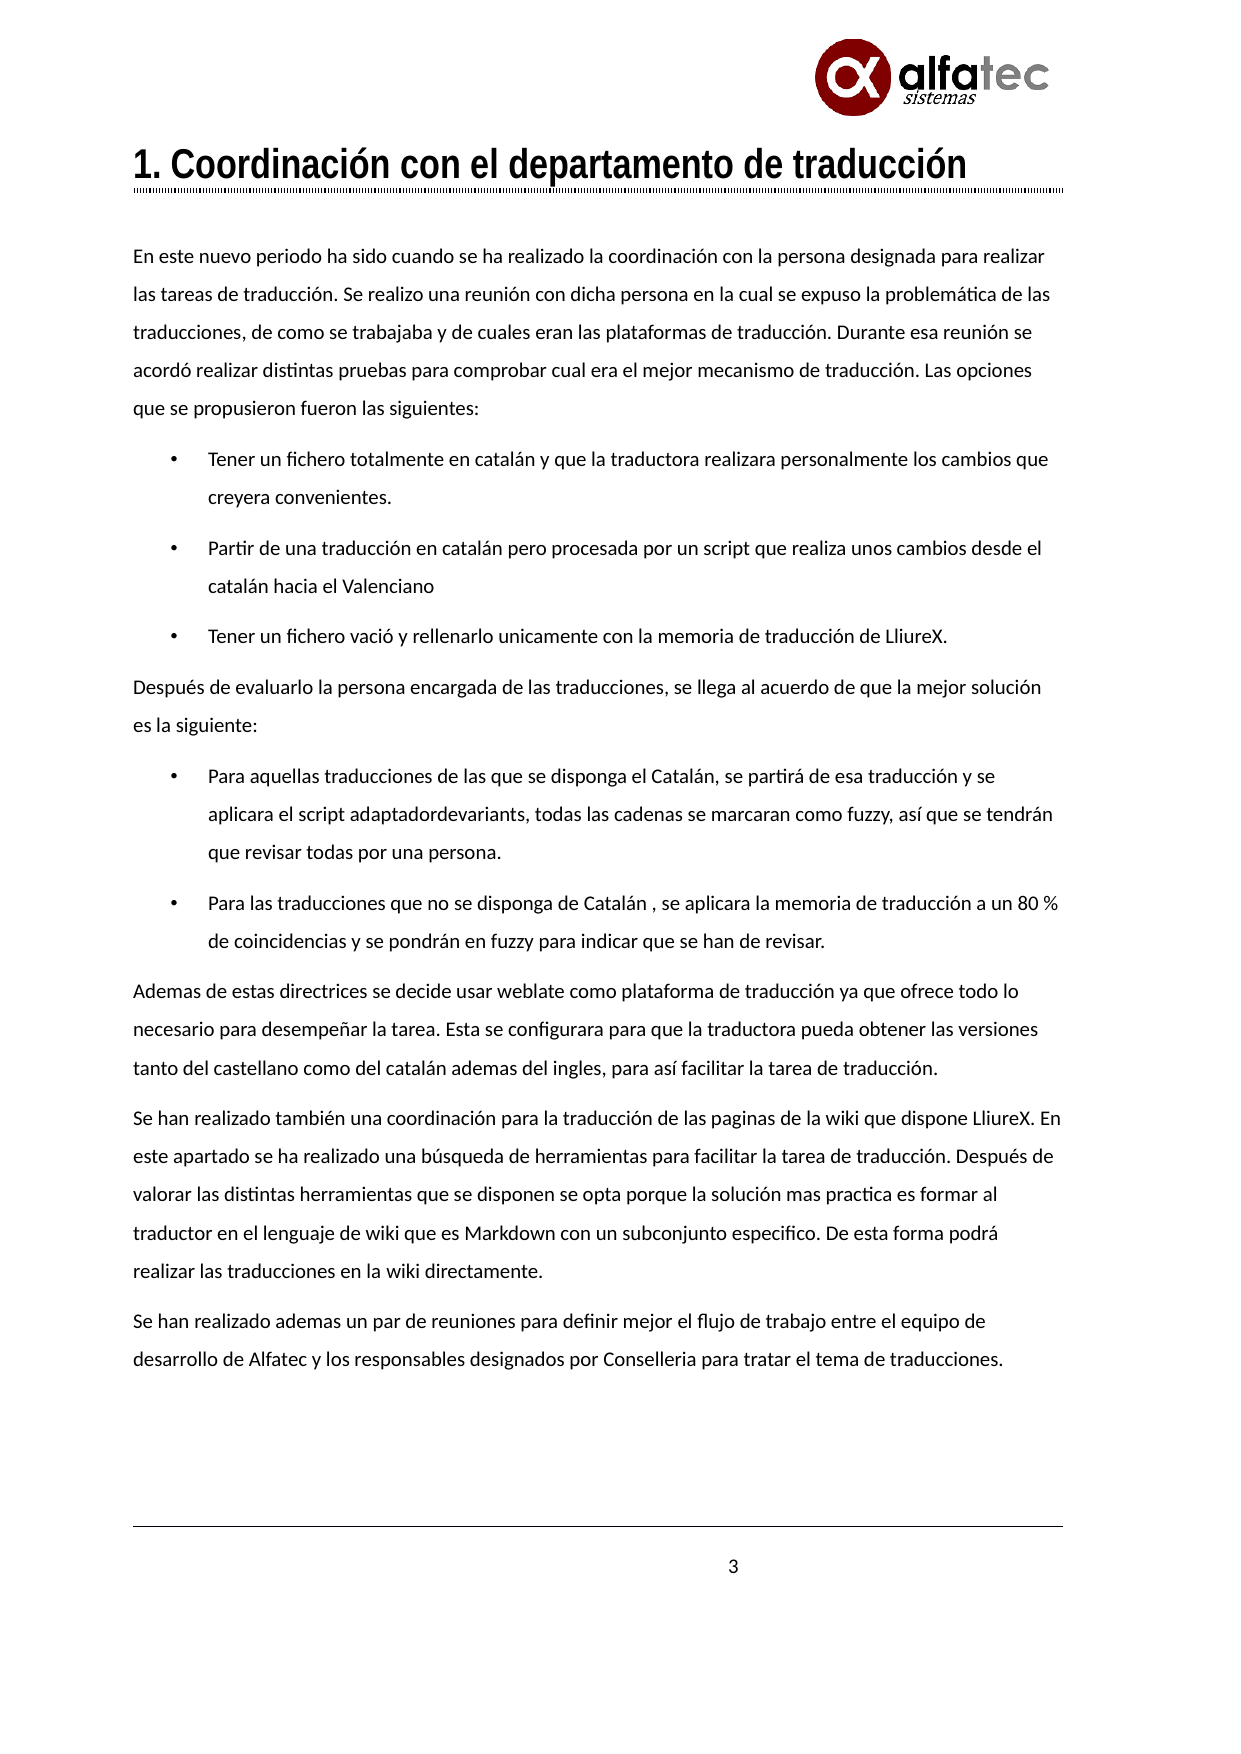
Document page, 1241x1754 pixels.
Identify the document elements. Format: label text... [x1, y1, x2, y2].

text Después de evaluarlo la persona encargada de las traducciones, se llega al acuerdo de que la mejor solución es la siguiente: [133, 674, 1063, 738]
subtitle Coordinación con el departamento de traducción [133, 148, 1063, 193]
list Tener un fichero vació y rellenarlo unicamente con la memoria de traducción de LliureX. [170, 623, 1063, 649]
text En este nuevo periodo ha sido cuando se ha realizado la coordinación con la persona designada para realizar las tareas de traducción. Se realizo una reunión con dicha persona en la cual se expuso la problemática de las traducciones, de como se trabajaba y de cuales eran las plataformas de traducción. Durante esa reunión se acordó realizar distintas pruebas para comprobar cual era el mejor mecanismo de traducción. Las opciones que se propusieron fueron las siguientes: [133, 243, 1063, 421]
text Se han realizado también una coordinación para la traducción de las paginas de la wiki que dispone LliureX. En este apartado se ha realizado una búsqueda de herramientas para facilitar la tarea de traducción. Después de valorar las distintas herramientas que se disponen se opta porque la solución mas practica es formar al traductor en el lenguaje de wiki que es Markdown con un subconjunto especifico. De esta forma podrá realizar las traducciones en la wiki directamente. [133, 1105, 1063, 1283]
list Para las traducciones que no se disponga de Catalán , se aplicara la memoria de traducción a un 80 % de coincidencias y se pondrán en fuzzy para indicar que se han de revisar. [170, 890, 1063, 953]
list Partir de una traducción en catalán pero procesada por un script que realiza unos cambios desde el catalán hacia el Valenciano [170, 535, 1063, 598]
picture [815, 39, 1050, 116]
list Para aquellas traducciones de las que se disponga el Catalán, se partirá de esa traducción y se aplicara el script adaptadordevariants, todas las cadenas se marcaran como fuzzy, así que se tendrán que revisar todas por una persona. [170, 763, 1063, 864]
text Se han realizado ademas un par de reuniones para definir mejor el flujo de trabajo entre el equipo de desarrollo de Alfatec y los responsables designados por Conselleria para tratar el tema de traducciones. [133, 1308, 1063, 1372]
list Tener un fichero totalmente en catalán y que la traductora realizara personalmente los cambios que creyera convenientes. [170, 446, 1063, 509]
text Ademas de estas directrices se decide usar weblate como plataforma de traducción ya que ofrece todo lo necesario para desempeñar la tarea. Esta se configurara para que la traductora pueda obtener las versiones tanto del castellano como del catalán ademas del ingles, para así facilitar la tarea de traducción. [133, 978, 1063, 1080]
